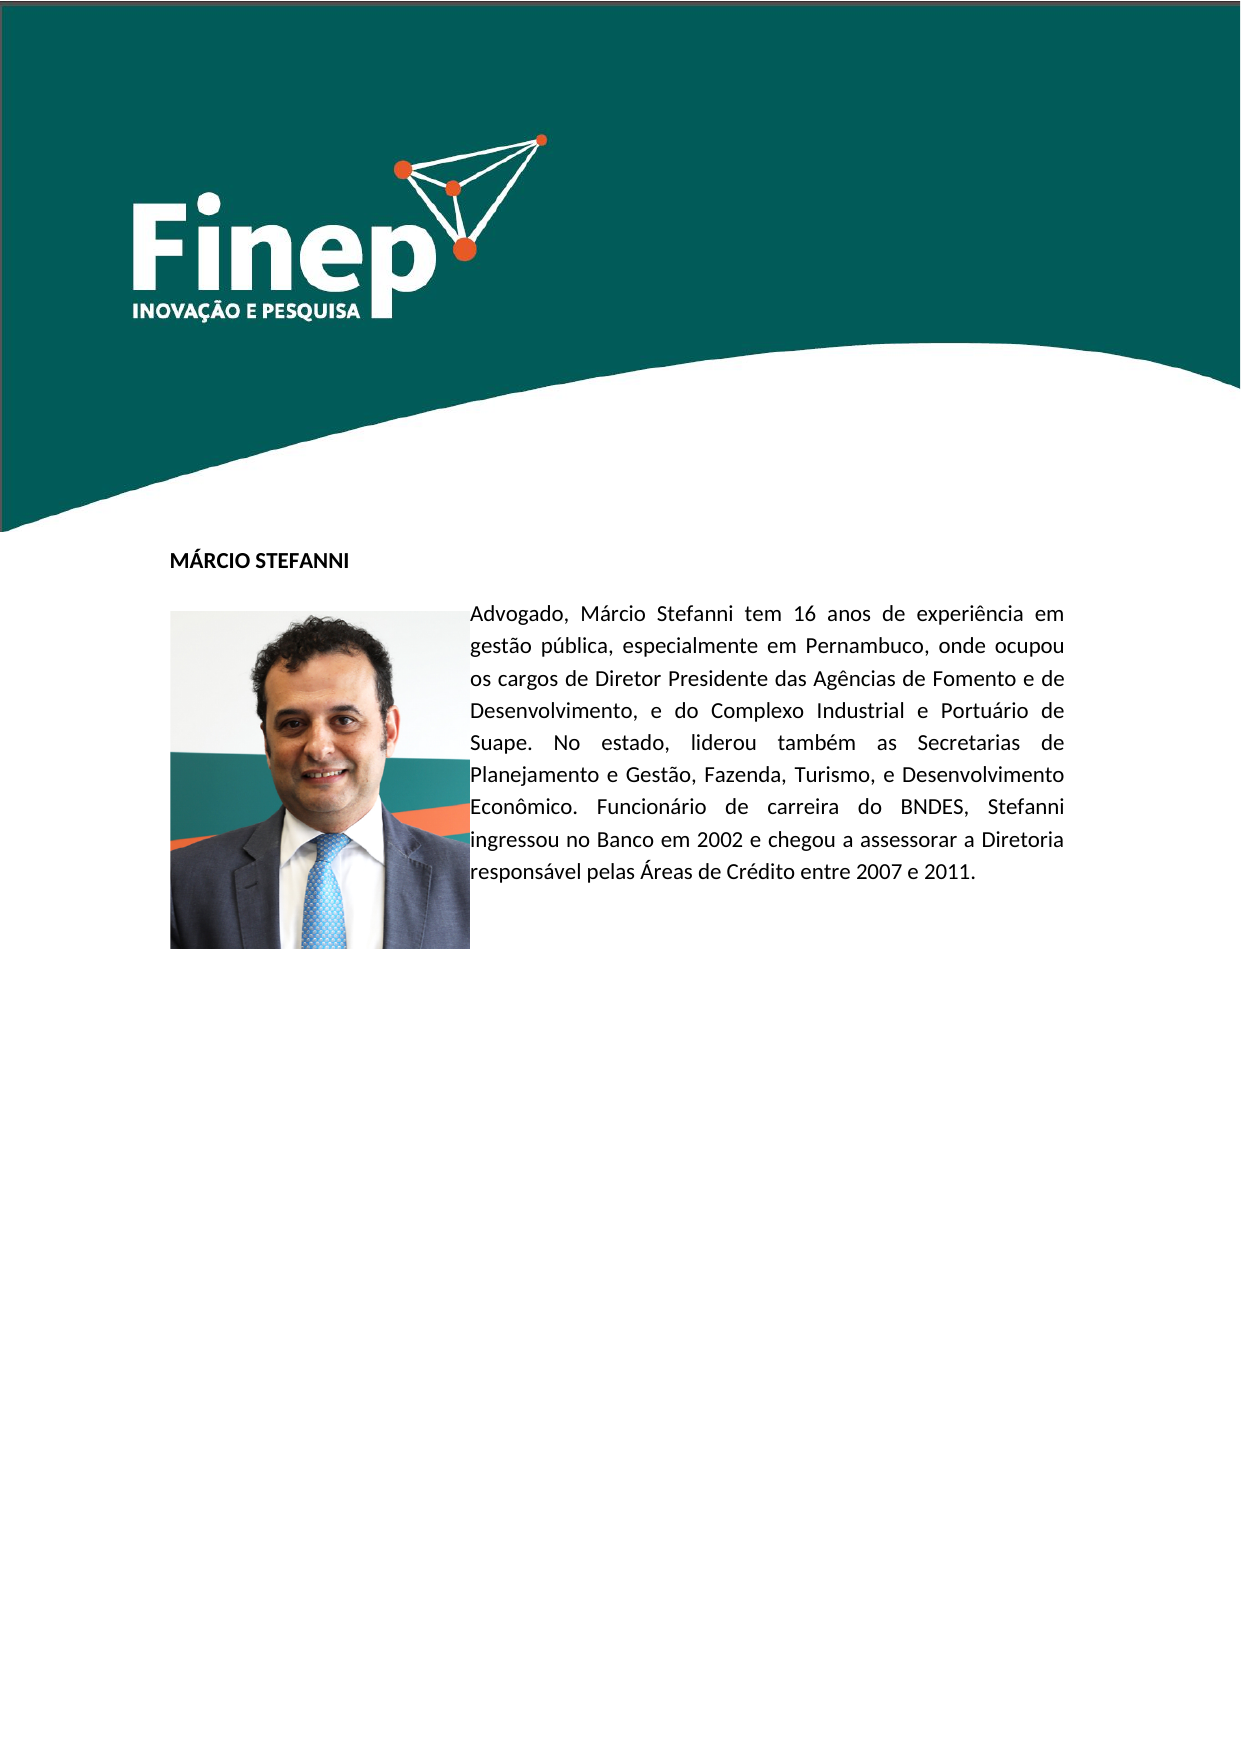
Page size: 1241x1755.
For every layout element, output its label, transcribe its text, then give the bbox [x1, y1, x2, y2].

text MÁRCIO STEFANNI [154, 546, 1066, 574]
text Advogado, Márcio Stefanni tem 16 anos de experiência em gestão pública, especialmente em Pernambuco, onde ocupou os cargos de Diretor Presidente das Agências de Fomento e de Desenvolvimento, e do Complexo Industrial e Portuário de Suape. No estado, liderou também as Secretarias de Planejamento e Gestão, Fazenda, Turismo, e Desenvolvimento Econômico. Funcionário de carreira do BNDES, Stefanni ingressou no Banco em 2002 e chegou a assessorar a Diretoria responsável pelas Áreas de Crédito entre 2007 e 2011. [154, 599, 1066, 885]
